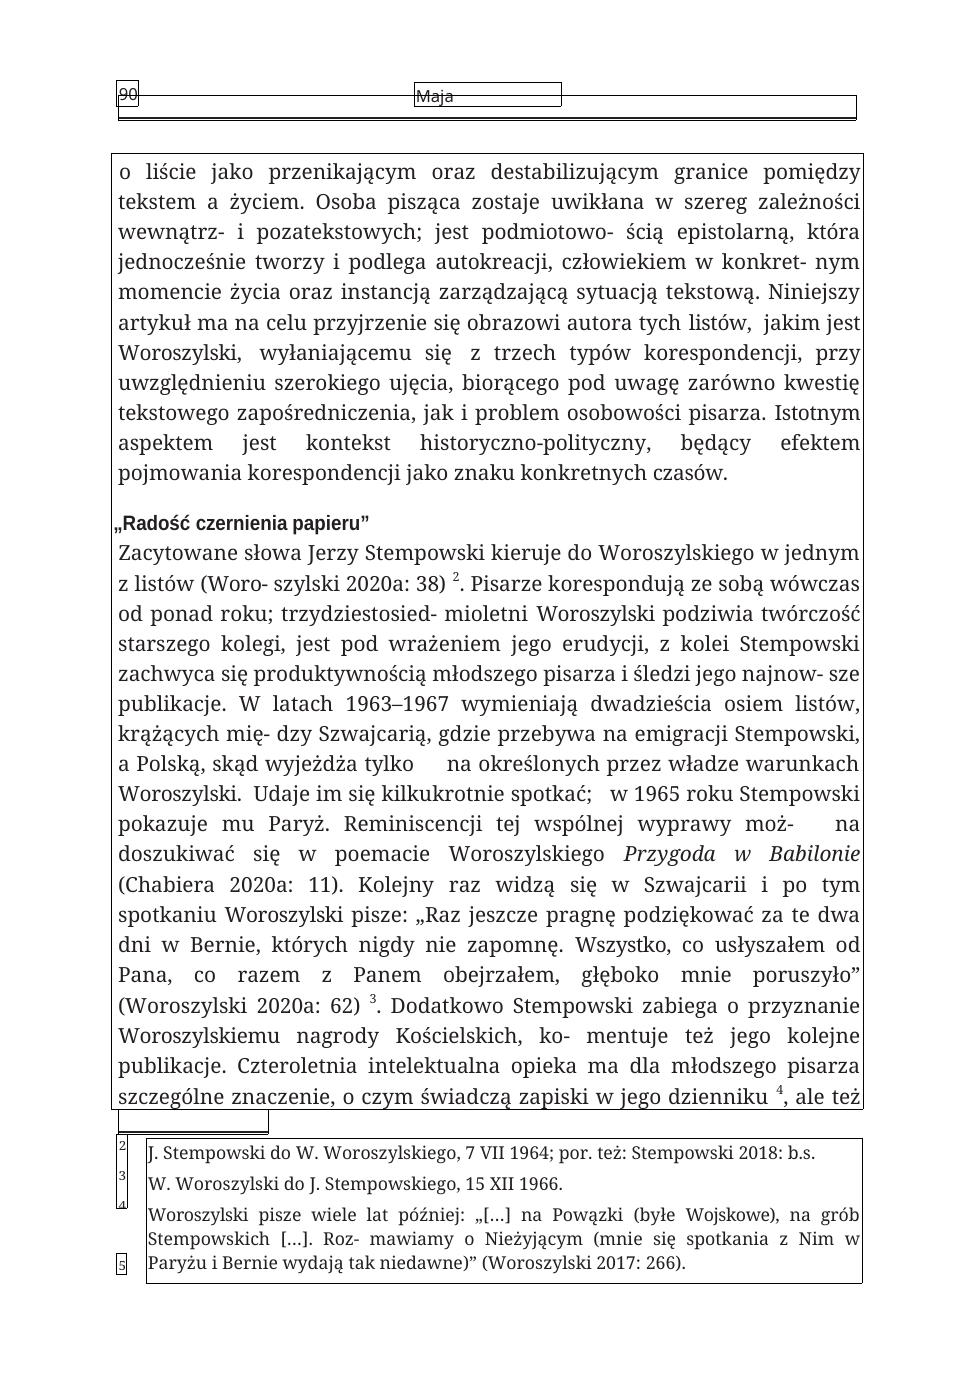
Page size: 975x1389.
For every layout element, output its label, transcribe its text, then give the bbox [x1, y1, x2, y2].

text J. Stempowski do W. Woroszylskiego, 7 VII 1964; por. też: Stempowski 2018: b.s. [148, 1141, 862, 1165]
text Woroszylski pisze wiele lat później: „[…] na Powązki (byłe Wojskowe), na grób Stempowskich […]. Roz- mawiamy o Nieżyjącym (mnie się spotkania z Nim w Paryżu i Bernie wydają tak niedawne)” (Woroszylski 2017: 266). [148, 1202, 860, 1275]
text o liście jako przenikającym oraz destabilizującym granice pomiędzy tekstem a życiem. Osoba pisząca zostaje uwikłana w szereg zależności wewnątrz- i pozatekstowych; jest podmiotowo- ścią epistolarną, która jednocześnie tworzy i podlega autokreacji, człowiekiem w konkret- nym momencie życia oraz instancją zarządzającą sytuacją tekstową. Niniejszy artykuł ma na celu przyjrzenie się obrazowi autora tych listów, jakim jest Woroszylski, wyłaniającemu się z trzech typów korespondencji, przy uwzględnieniu szerokiego ujęcia, biorącego pod uwagę zarówno kwestię tekstowego zapośredniczenia, jak i problem osobowości pisarza. Istotnym aspektem jest kontekst historyczno-polityczny, będący efektem pojmowania korespondencji jako znaku konkretnych czasów. [118, 157, 861, 487]
text „Radość czernienia papieru” [113, 511, 862, 535]
text Maja Jarnuszkiewicz [416, 84, 561, 95]
text W. Woroszylski do J. Stempowskiego, 15 XII 1966. [148, 1171, 862, 1196]
text 3 [118, 1167, 127, 1184]
text 2 [119, 1137, 127, 1154]
text 90 [119, 96, 138, 105]
text Maja Jarnuszkiewicz [442, 96, 561, 106]
text Zacytowane słowa Jerzy Stempowski kieruje do Woroszylskiego w jednym z listów (Woro- szylski 2020a: 38) 2. Pisarze korespondują ze sobą wówczas od ponad roku; trzydziestosied- mioletni Woroszylski podziwia twórczość starszego kolegi, jest pod wrażeniem jego erudycji, z kolei Stempowski zachwyca się produktywnością młodszego pisarza i śledzi jego najnow- sze publikacje. W latach 1963–1967 wymieniają dwadzieścia osiem listów, krążących mię- dzy Szwajcarią, gdzie przebywa na emigracji Stempowski, a Polską, skąd wyjeżdża tylko na określonych przez władze warunkach Woroszylski. Udaje im się kilkukrotnie spotkać; w 1965 roku Stempowski pokazuje mu Paryż. Reminiscencji tej wspólnej wyprawy moż- na doszukiwać się w poemacie Woroszylskiego Przygoda w Babilonie (Chabiera 2020a: 11). Kolejny raz widzą się w Szwajcarii i po tym spotkaniu Woroszylski pisze: „Raz jeszcze pragnę podziękować za te dwa dni w Bernie, których nigdy nie zapomnę. Wszystko, co usłyszałem od Pana, co razem z Panem obejrzałem, głęboko mnie poruszyło” (Woroszylski 2020a: 62) 3. Dodatkowo Stempowski zabiega o przyznanie Woroszylskiemu nagrody Kościelskich, ko- mentuje też jego kolejne publikacje. Czteroletnia intelektualna opieka ma dla młodszego pisarza szczególne znaczenie, o czym świadczą zapiski w jego dzienniku 4, ale też słowa wdzięczności kierowane do rozmówcy, ponieważ wśród politycznego chaosu emigracyjny azyl wydaje się pisarzowi ostoją spokoju i wolności: „[…] pamięć o Pańskim zacisznym gabi- necie, pełnym mądrej wiedzy o świecie, życzliwości dla ludzi z wyrozumiałości dla ich sza- leństw, bywała mi pokrzepieniem” (Woroszylski 2020a: 65) 5. Kontakt urywa się nagle, na dwa lata przed śmiercią Stempowskiego. [118, 538, 861, 1109]
text 90 [118, 82, 138, 95]
text 5 [118, 1257, 126, 1274]
text 4 [118, 1197, 127, 1208]
